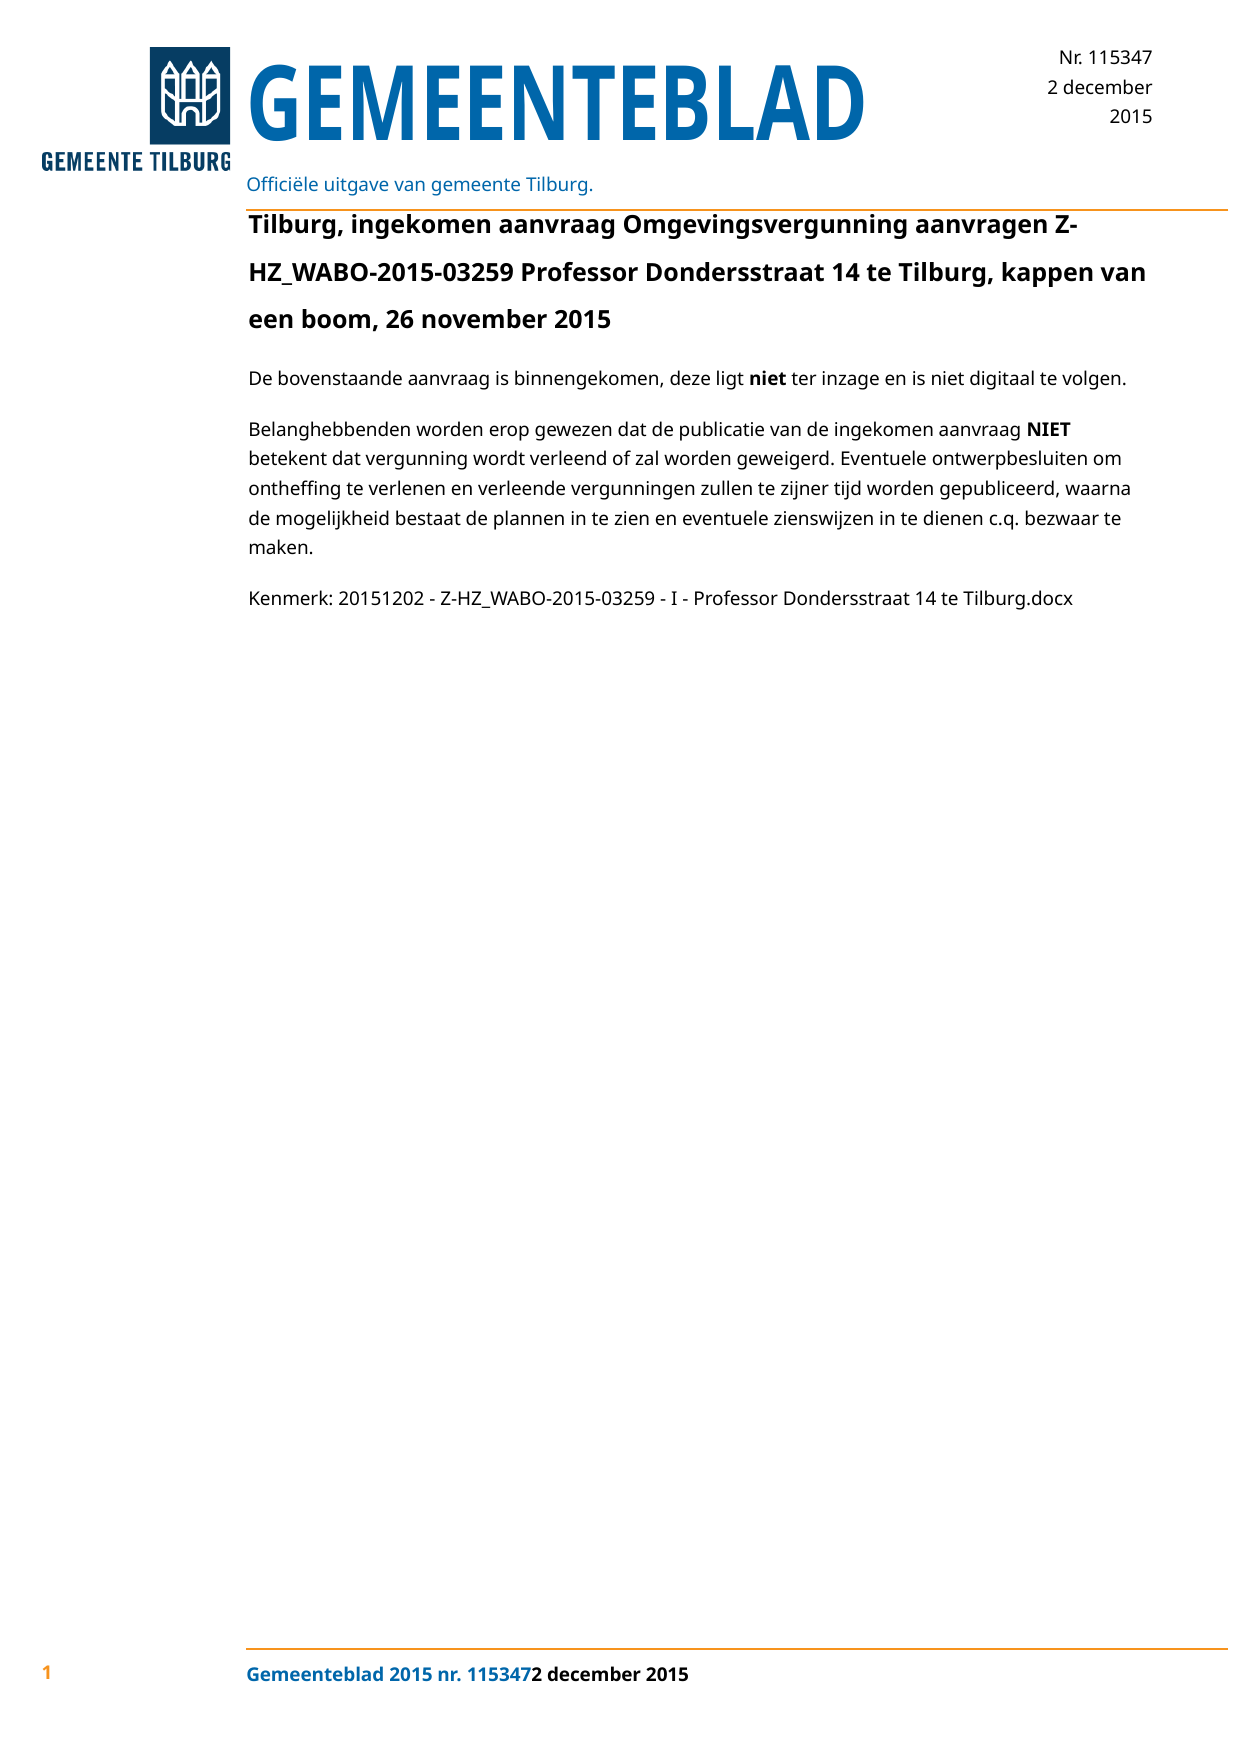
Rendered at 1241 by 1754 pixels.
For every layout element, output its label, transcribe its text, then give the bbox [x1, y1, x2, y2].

picture [41, 47, 231, 172]
text Tilburg, ingekomen aanvraag Omgevingsvergunning aanvragen Z-HZ_WABO-2015-03259 Professor Dondersstraat 14 te Tilburg, kappen van een boom, 26 november 2015 [248, 211, 1152, 336]
text De bovenstaande aanvraag is binnengekomen, deze ligt niet ter inzage en is niet digitaal te volgen. [248, 366, 1152, 391]
text Belanghebbenden worden erop gewezen dat de publicatie van de ingekomen aanvraag NIET betekent dat vergunning wordt verleend of zal worden geweigerd. Eventuele ontwerpbesluiten om ontheffing te verlenen en verleende vergunningen zullen te zijner tijd worden gepubliceerd, waarna de mogelijkheid bestaat de plannen in te zien en eventuele zienswijzen in te dienen c.q. bezwaar te maken. [248, 416, 1152, 560]
text Kenmerk: 20151202 - Z-HZ_WABO-2015-03259 - I - Professor Dondersstraat 14 te Tilburg.docx [248, 585, 1152, 610]
